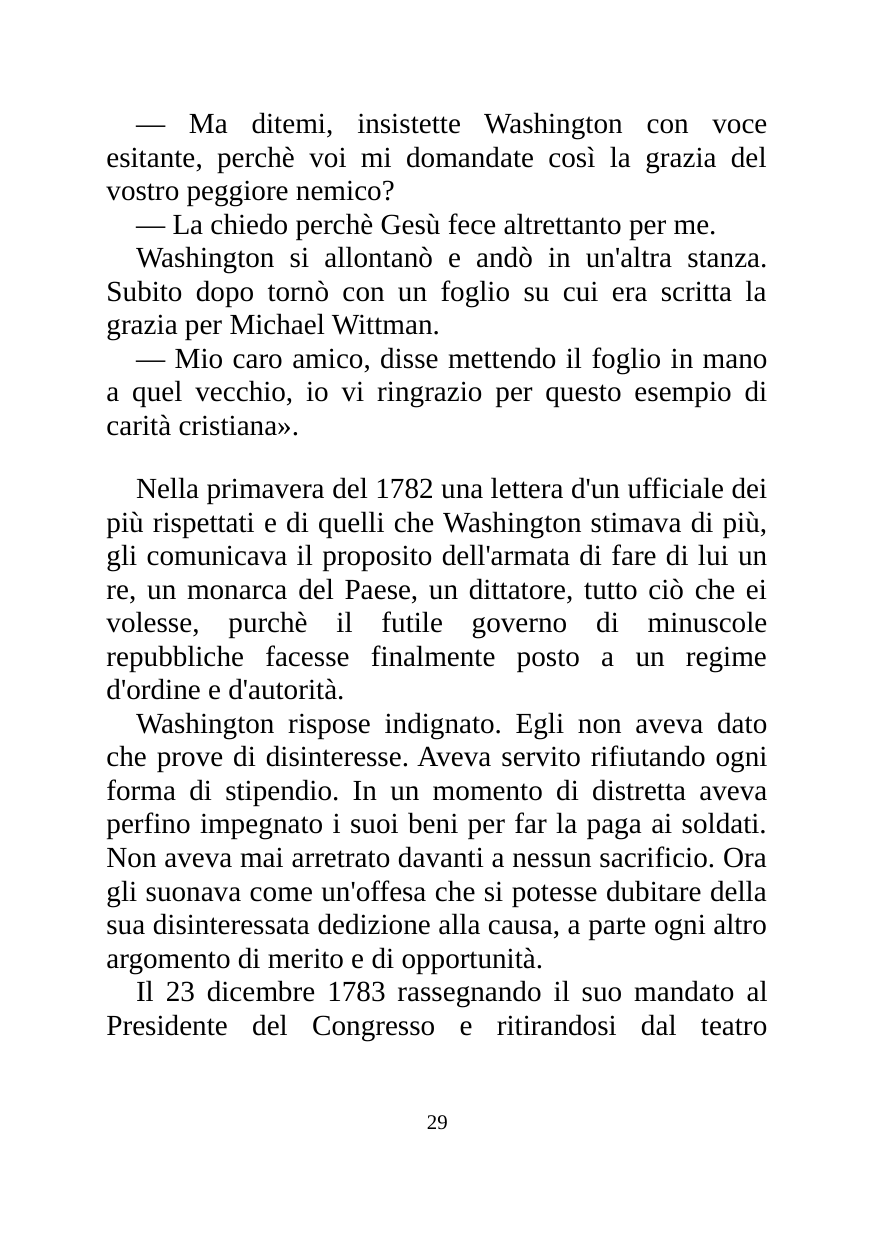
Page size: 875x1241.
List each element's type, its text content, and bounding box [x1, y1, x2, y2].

text — Ma ditemi, insistette Washington con voce esitante, perchè voi mi domandate così la grazia del vostro peggiore nemico? [106, 106, 768, 207]
text — Mio caro amico, disse mettendo il foglio in mano a quel vecchio, io vi ringrazio per questo esempio di carità cristiana». [106, 341, 768, 442]
text Washington si allontanò e andò in un'altra stanza. Subito dopo tornò con un foglio su cui era scritta la grazia per Michael Wittman. [106, 240, 768, 341]
text — La chiedo perchè Gesù fece altrettanto per me. [106, 207, 768, 240]
text Washington rispose indignato. Egli non aveva dato che prove di disinteresse. Aveva servito rifiutando ogni forma di stipendio. In un momento di distretta aveva perfino impegnato i suoi beni per far la paga ai soldati. Non aveva mai arretrato davanti a nessun sacrificio. Ora gli suonava come un'offesa che si potesse dubitare della sua disinteressata dedizione alla causa, a parte ogni altro argomento di merito e di opportunità. [106, 706, 768, 974]
text Il 23 dicembre 1783 rassegnando il suo mandato al Presidente del Congresso e ritirandosi dal teatro [106, 974, 768, 1041]
text Nella primavera del 1782 una lettera d'un ufficiale dei più rispettati e di quelli che Washington stimava di più, gli comunicava il proposito dell'armata di fare di lui un re, un monarca del Paese, un dittatore, tutto ciò che ei volesse, purchè il futile governo di minuscole repubbliche facesse finalmente posto a un regime d'ordine e d'autorità. [106, 471, 768, 706]
